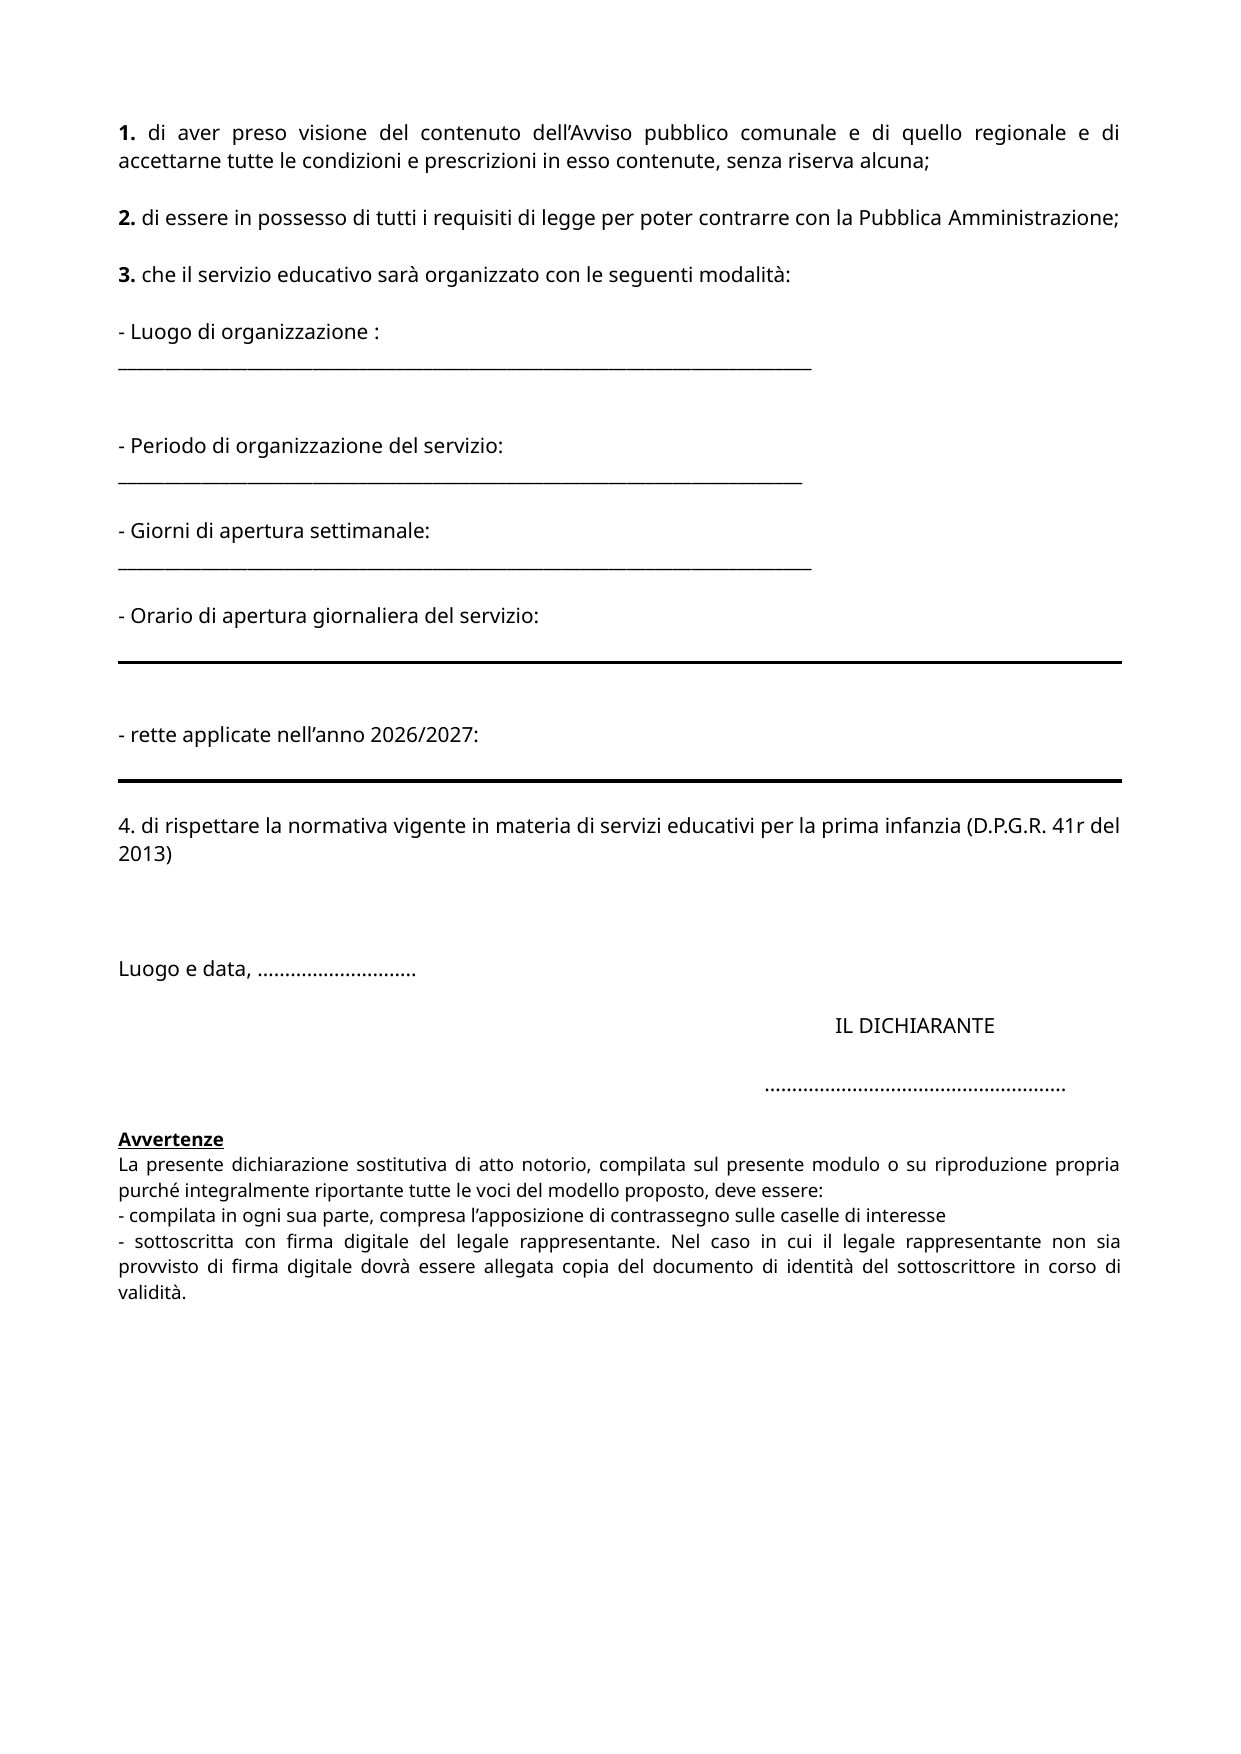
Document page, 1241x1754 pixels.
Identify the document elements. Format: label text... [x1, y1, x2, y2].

text - Periodo di organizzazione del servizio: [118, 431, 1122, 459]
text ___________________________________________________________________________ [118, 346, 1122, 374]
text - Giorni di apertura settimanale: [118, 516, 1122, 545]
text 2. di essere in possesso di tutti i requisiti di legge per poter contrarre con la Pubblica Amministrazione; [118, 203, 1122, 232]
text - Orario di apertura giornaliera del servizio: [118, 602, 1122, 630]
text La presente dichiarazione sostitutiva di atto notorio, compilata sul presente modulo o su riproduzione propria purché integralmente riportante tutte le voci del modello proposto, deve essere: [118, 1152, 1122, 1203]
text - rette applicate nell’anno 2026/2027: [118, 721, 1122, 749]
text - Luogo di organizzazione : [118, 317, 1122, 346]
text 4. di rispettare la normativa vigente in materia di servizi educativi per la prima infanzia (D.P.G.R. 41r del 2013) [118, 811, 1122, 868]
text Luogo e data, ……………………….. [118, 954, 1122, 982]
text 3. che il servizio educativo sarà organizzato con le seguenti modalità: [118, 260, 1122, 289]
text - sottoscritta con firma digitale del legale rappresentante. Nel caso in cui il legale rappresentante non sia provvisto di firma digitale dovrà essere allegata copia del documento di identità del sottoscrittore in corso di validità. [118, 1228, 1122, 1305]
text - compilata in ogni sua parte, compresa l’apposizione di contrassegno sulle caselle di interesse [118, 1203, 1122, 1228]
text __________________________________________________________________________ [118, 459, 1122, 488]
text ………………………………………………. [708, 1069, 1122, 1098]
text IL DICHIARANTE [708, 1012, 1122, 1040]
text ___________________________________________________________________________ [118, 545, 1122, 573]
text 1. di aver preso visione del contenuto dell’Avviso pubblico comunale e di quello regionale e di accettarne tutte le condizioni e prescrizioni in esso contenute, senza riserva alcuna; [118, 118, 1122, 175]
text Avvertenze [118, 1126, 1122, 1152]
